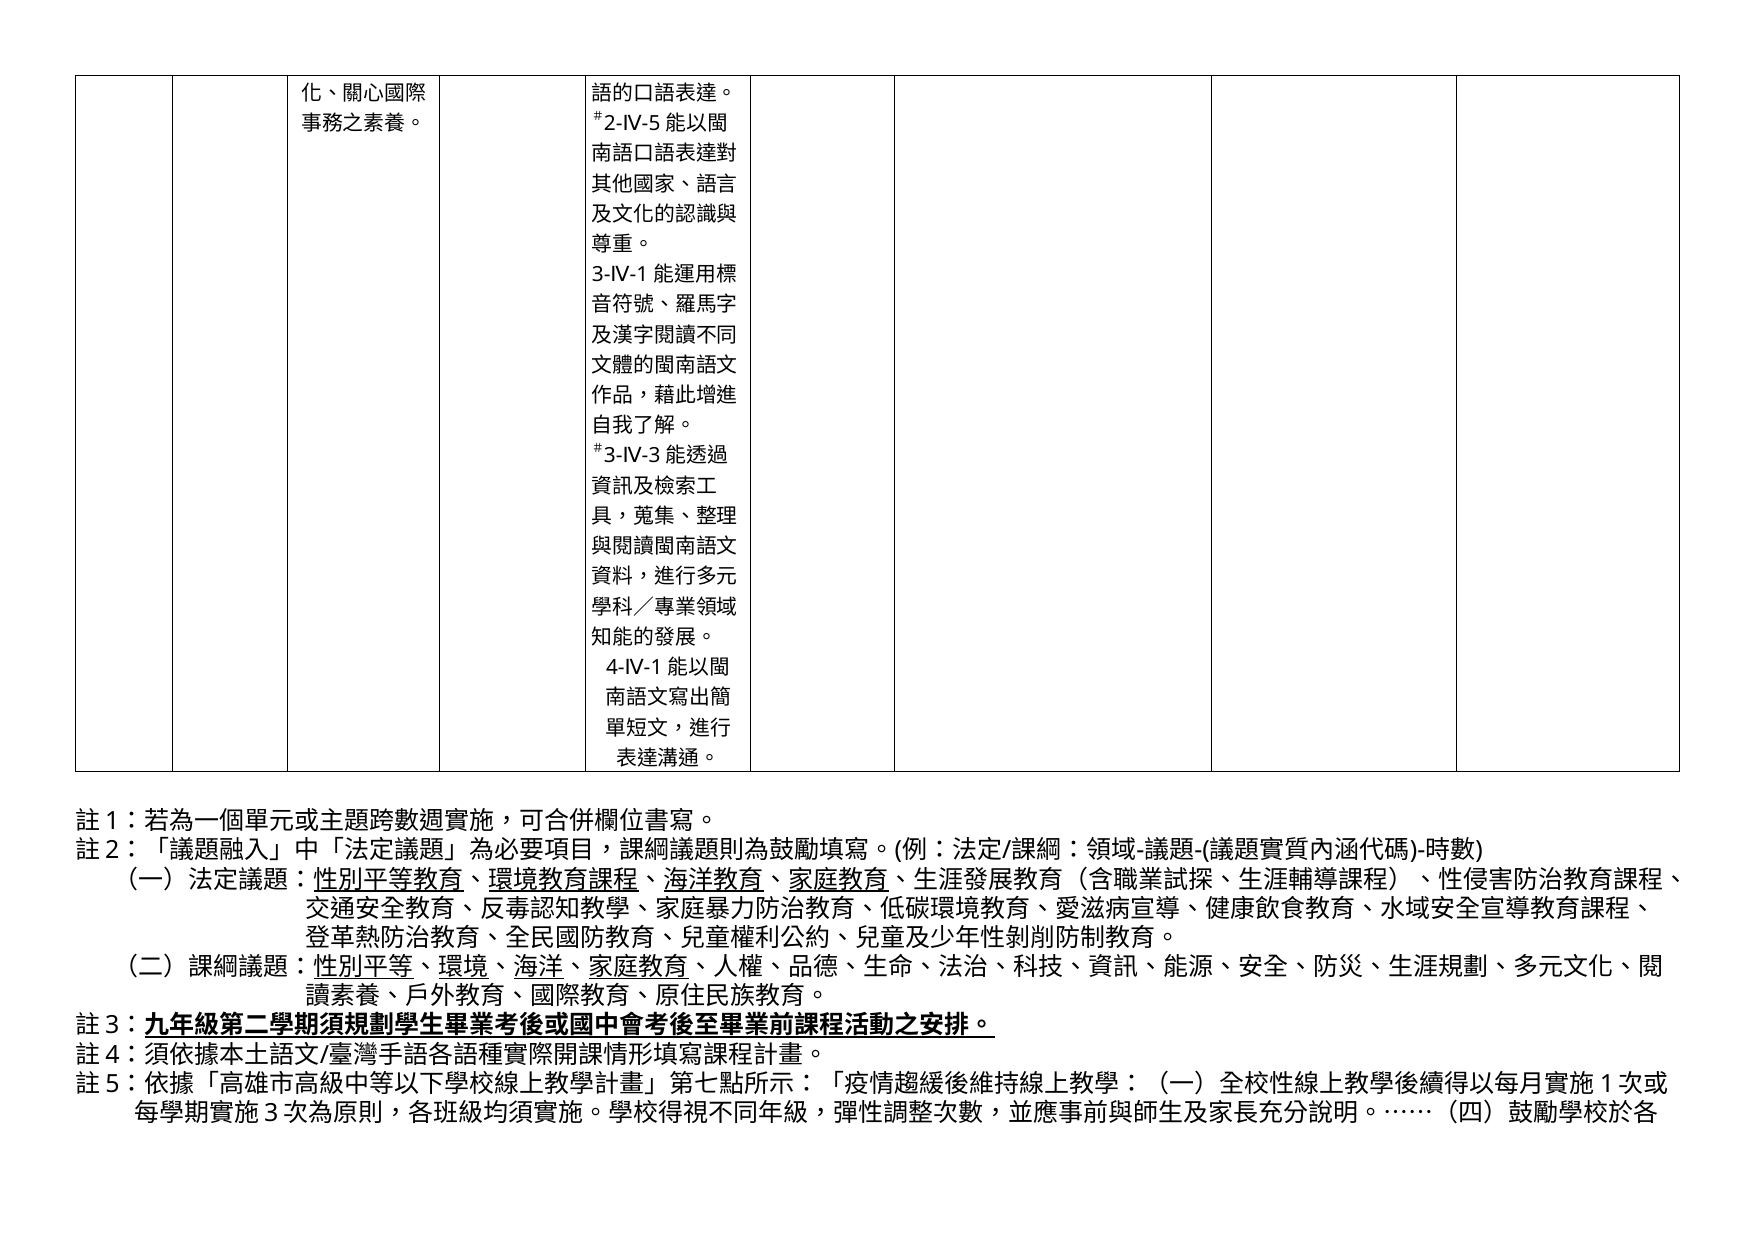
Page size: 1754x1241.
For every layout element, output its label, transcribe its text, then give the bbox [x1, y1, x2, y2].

table_cell [440, 76, 585, 771]
table_cell [173, 76, 287, 771]
text 註5：依據「高雄市高級中等以下學校線上教學計畫」第七點所示：「疫情趨緩後維持線上教學：（一）全校性線上教學後續得以每月實施1次或每學期實施3次為原則，各班級均須實施。學校得視不同年級，彈性調整次數，並應事前與師生及家長充分說明。……（四）鼓勵學校於各 [75, 1069, 1679, 1127]
table_cell 語的口語表達。 ＃2-Ⅳ-5 能以閩南語口語表達對其他國家、語言及文化的認識與尊重。 3-Ⅳ-1 能運用標音符號、羅馬字及漢字閱讀不同文體的閩南語文作品，藉此增進自我了解。 ＃3-Ⅳ-3 能透過資訊及檢索工具，蒐集、整理與閱讀閩南語文資料，進行多元學科／專業領域知能的發展。 4-Ⅳ-1 能以閩南語文寫出簡單短文，進行表達溝通。 [586, 76, 750, 771]
table_cell [751, 76, 894, 771]
text （二）課綱議題：性別平等、環境、海洋、家庭教育、人權、品德、生命、法治、科技、資訊、能源、安全、防災、生涯規劃、多元文化、閱讀素養、戶外教育、國際教育、原住民族教育。 [113, 952, 1679, 1011]
table_cell [1457, 76, 1679, 771]
table_cell [76, 76, 172, 771]
text （一）法定議題：性別平等教育、環境教育課程、海洋教育、家庭教育、生涯發展教育（含職業試探、生涯輔導課程）、性侵害防治教育課程、交通安全教育、反毒認知教學、家庭暴力防治教育、低碳環境教育、愛滋病宣導、健康飲食教育、水域安全宣導教育課程、登革熱防治教育、全民國防教育、兒童權利公約、兒童及少年性剝削防制教育。 [113, 865, 1679, 952]
text 註4：須依據本土語文/臺灣手語各語種實際開課情形填寫課程計畫。 [75, 1040, 1679, 1069]
text 註1：若為一個單元或主題跨數週實施，可合併欄位書寫。 [75, 806, 1679, 836]
table_cell 化、關心國際事務之素養。 [288, 76, 439, 771]
table_cell [1212, 76, 1456, 771]
text 註2：「議題融入」中「法定議題」為必要項目，課綱議題則為鼓勵填寫。(例：法定/課綱：領域-議題-(議題實質內涵代碼)-時數) [75, 836, 1679, 865]
table_cell [895, 76, 1211, 771]
text 註3：九年級第二學期須規劃學生畢業考後或國中會考後至畢業前課程活動之安排。 [75, 1011, 1679, 1040]
